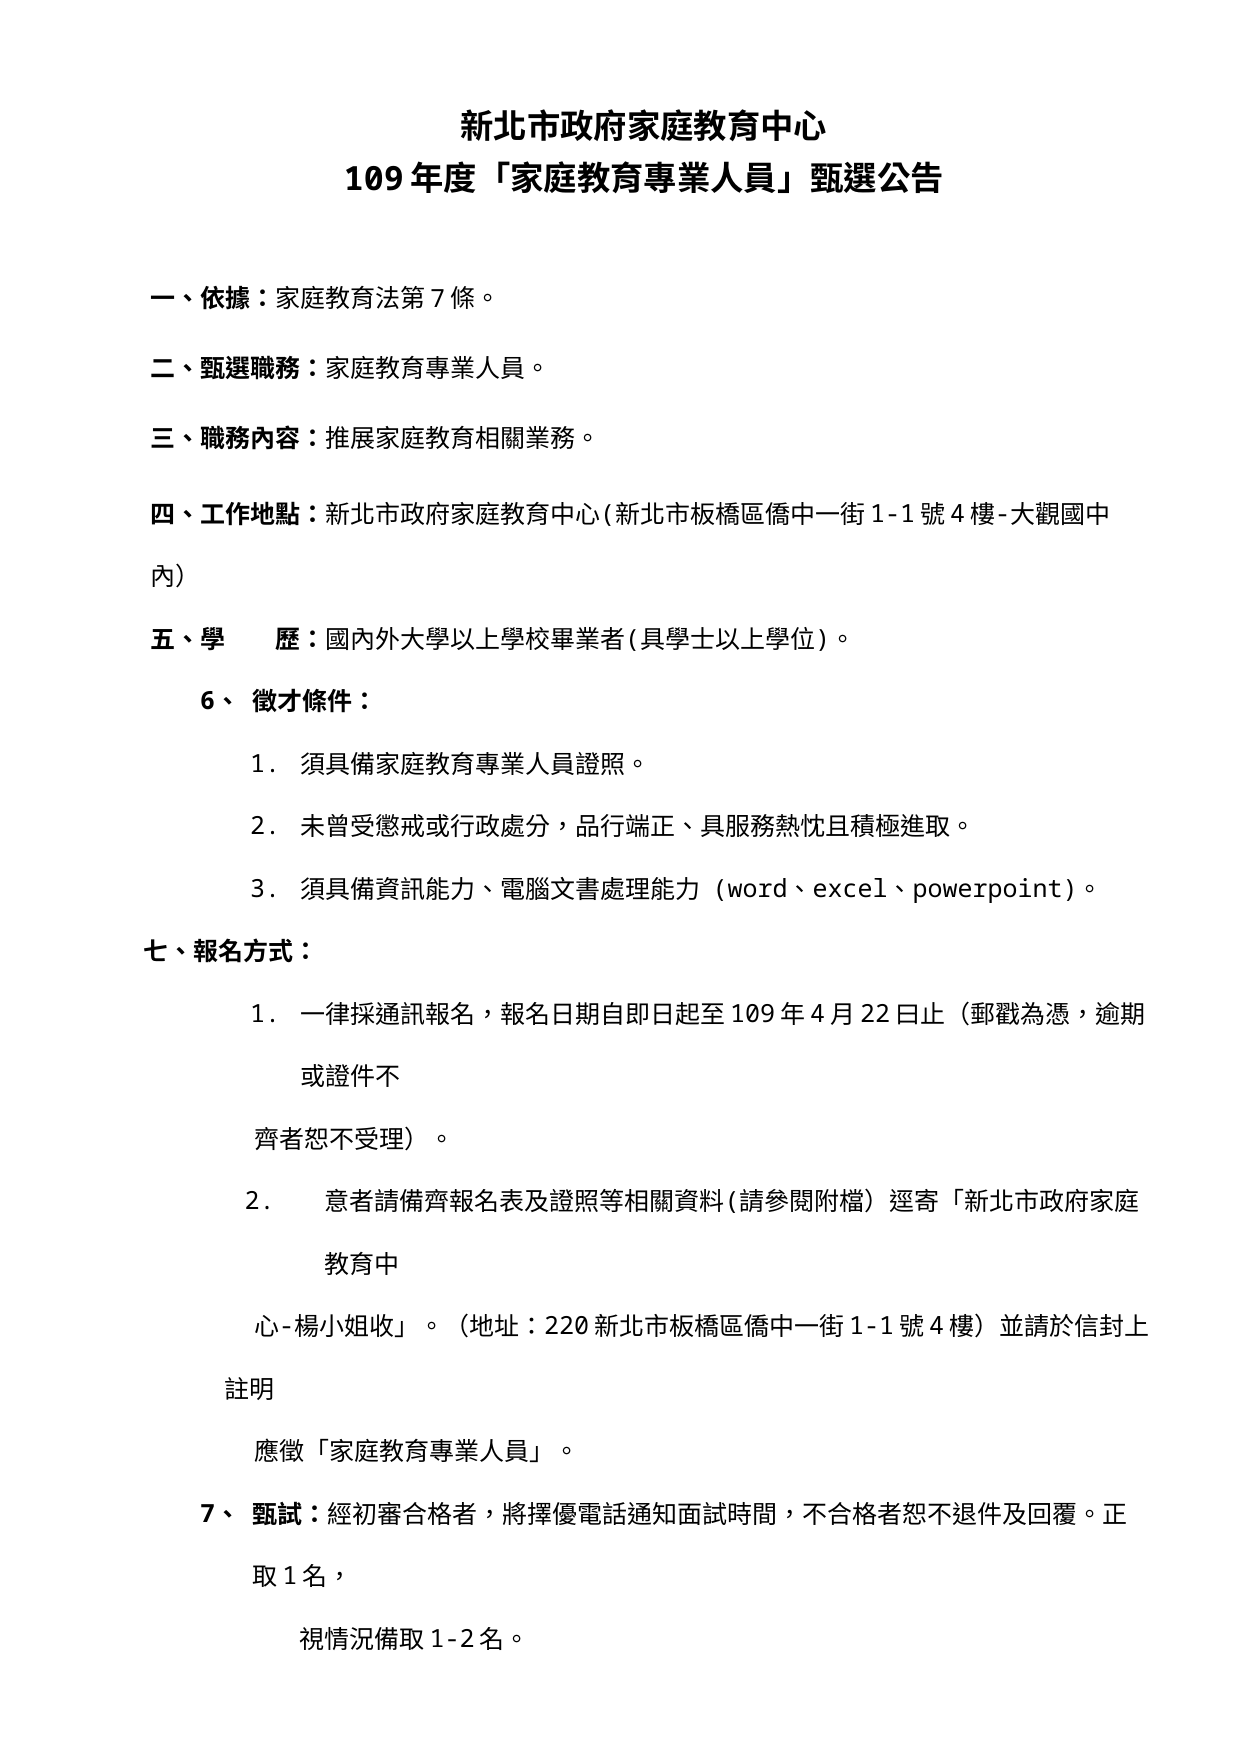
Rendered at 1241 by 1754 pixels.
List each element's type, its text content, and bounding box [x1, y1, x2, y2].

text 三、職務內容：推展家庭教育相關業務。 [150, 411, 1152, 457]
text 109年度「家庭教育專業人員」甄選公告 [135, 148, 1152, 252]
text 七、報名方式： [144, 908, 1152, 971]
text 四、工作地點：新北市政府家庭教育中心(新北市板橋區僑中一街1-1號4樓-大觀國中內） [150, 471, 1152, 596]
list 一律採通訊報名，報名日期自即日起至109年4月22曰止（郵戳為憑，逾期或證件不 [250, 971, 1152, 1096]
text 心-楊小姐收」。（地址：220新北市板橋區僑中一街1-1號4樓）並請於信封上註明 [224, 1283, 1152, 1408]
list 須具備資訊能力、電腦文書處理能力 (word、excel、powerpoint)。 [250, 846, 1152, 908]
list 徵才條件： [200, 658, 1152, 721]
text 視情況備取1-2名。 [150, 1596, 1152, 1658]
list 未曾受懲戒或行政處分，品行端正、具服務熱忱且積極進取。 [250, 783, 1152, 846]
text 應徵「家庭教育專業人員」。 [224, 1408, 1152, 1471]
text 二、甄選職務：家庭教育專業人員。 [150, 341, 1152, 387]
text 一、依據：家庭教育法第7條。 [150, 271, 1152, 317]
text 齊者恕不受理）。 [224, 1096, 1152, 1158]
list 意者請備齊報名表及證照等相關資料(請參閱附檔）逕寄「新北市政府家庭教育中 [244, 1158, 1152, 1283]
list 須具備家庭教育專業人員證照。 [250, 721, 1152, 783]
list 甄試：經初審合格者，將擇優電話通知面試時間，不合格者恕不退件及回覆。正取1名， [200, 1471, 1152, 1596]
text 新北市政府家庭教育中心 [135, 96, 1152, 148]
text 五、學 歷：國內外大學以上學校畢業者(具學士以上學位)。 [150, 596, 1152, 658]
